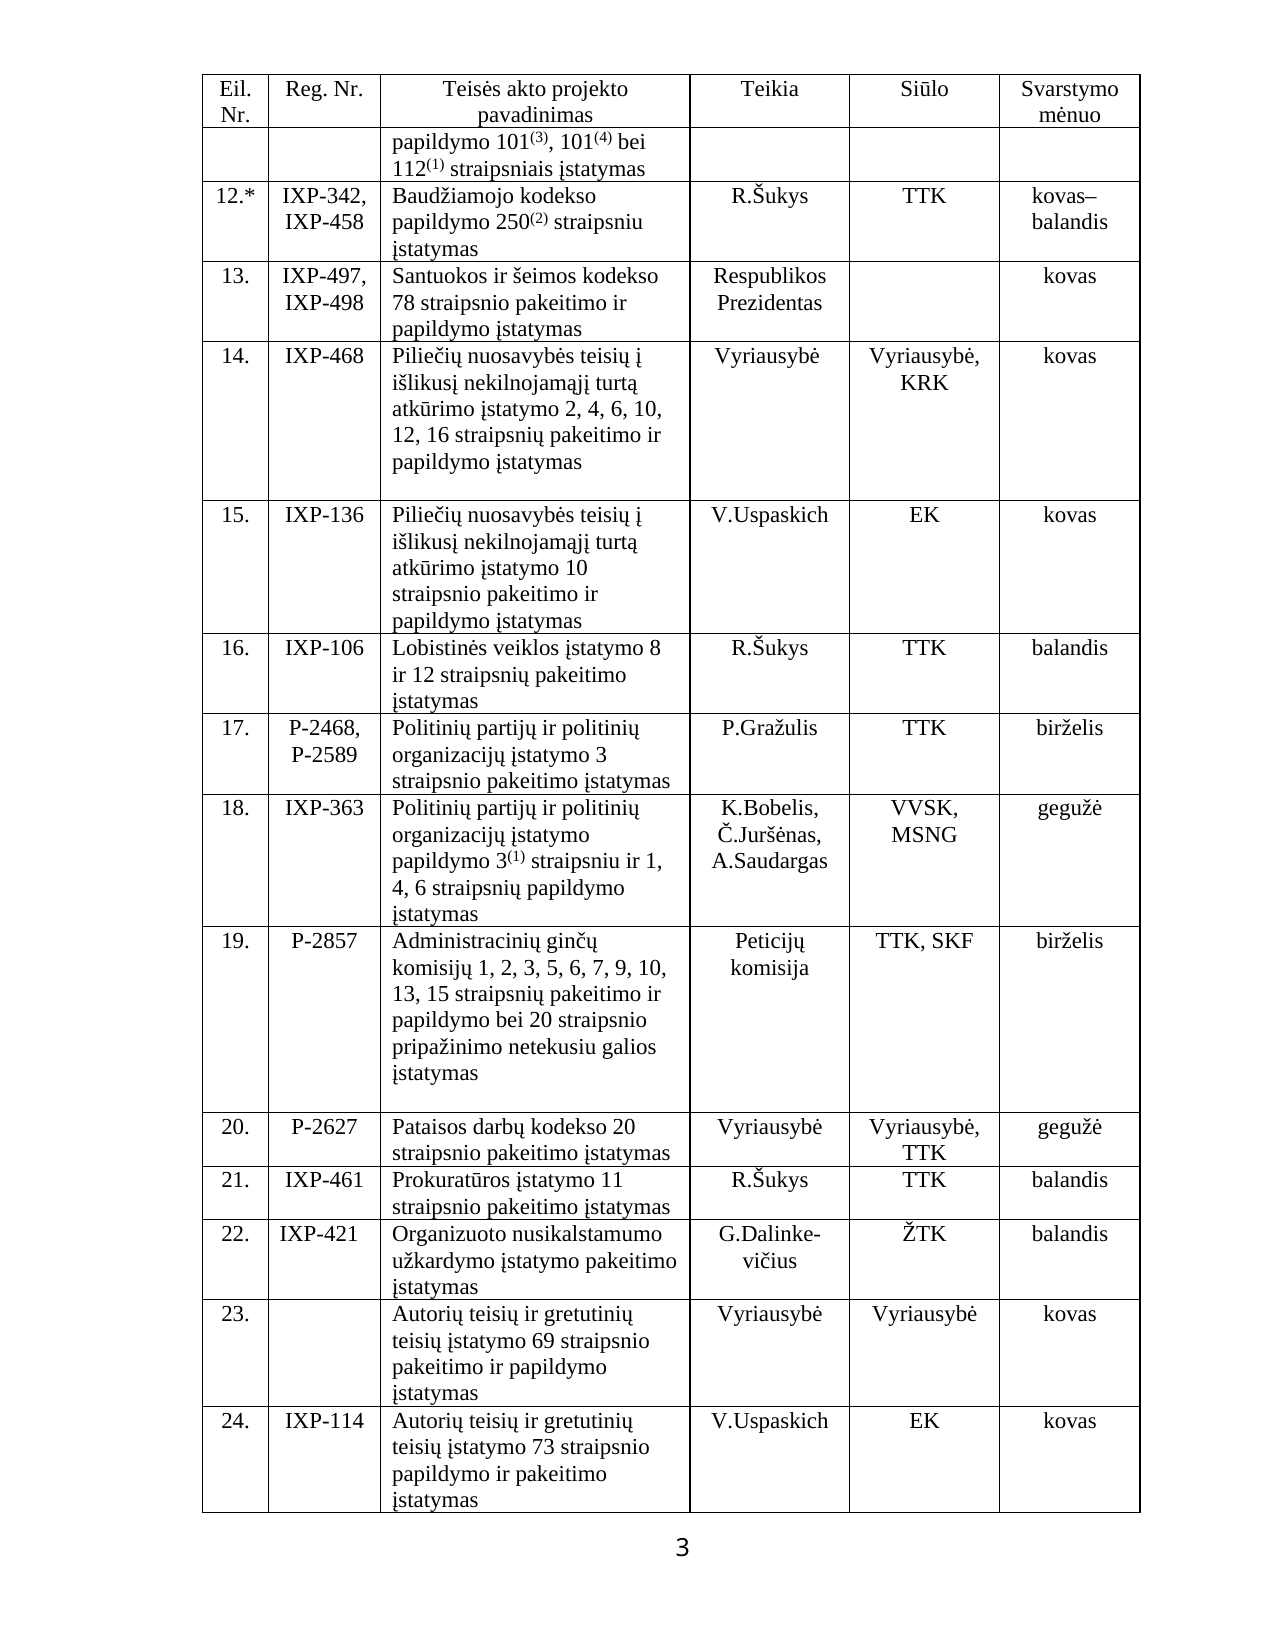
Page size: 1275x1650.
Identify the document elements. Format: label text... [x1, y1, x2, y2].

table_cell G.Dalinke-vičius [691, 1220, 849, 1299]
table_cell Autorių teisių ir gretutinių teisių įstatymo 73 straipsnio papildymo ir pakeitimo įstatymas [381, 1407, 689, 1512]
table_cell Autorių teisių ir gretutinių teisių įstatymo 69 straipsnio pakeitimo ir papildymo įstatymas [381, 1300, 689, 1406]
table_cell 20. [203, 1113, 268, 1166]
table_cell Baudžiamojo kodekso papildymo 250(2) straipsniu įstatymas [381, 182, 689, 261]
table_cell [269, 128, 380, 181]
table_cell P.Gražulis [691, 714, 849, 793]
table_cell R.Šukys [691, 634, 849, 713]
table_cell gegužė [1000, 795, 1139, 926]
table_cell [691, 128, 849, 181]
table_cell kovas [1000, 501, 1139, 633]
table_cell V.Uspaskich [691, 501, 849, 633]
table_header Reg. Nr. [269, 75, 380, 127]
table_header Teikia [691, 75, 849, 127]
table_cell 22. [203, 1220, 268, 1299]
table_cell TTK [850, 1167, 999, 1219]
table_cell IXP-461 [269, 1167, 380, 1219]
table_cell Lobistinės veiklos įstatymo 8 ir 12 straipsnių pakeitimo įstatymas [381, 634, 689, 713]
table_cell Respublikos Prezidentas [691, 262, 849, 341]
table_cell [203, 128, 268, 181]
table_cell Vyriausybė [850, 1300, 999, 1406]
table_cell K.Bobelis, Č.Juršėnas, A.Saudargas [691, 795, 849, 926]
table_cell 21. [203, 1167, 268, 1219]
table_cell IXP-497, IXP-498 [269, 262, 380, 341]
table_cell EK [850, 1407, 999, 1512]
table_header Teisės akto projekto pavadinimas [381, 75, 689, 127]
table_cell Vyriausybė [691, 1113, 849, 1166]
table_cell IXP-342, IXP-458 [269, 182, 380, 261]
table_cell gegužė [1000, 1113, 1139, 1166]
table_cell Pataisos darbų kodekso 20 straipsnio pakeitimo įstatymas [381, 1113, 689, 1166]
table_cell balandis [1000, 1167, 1139, 1219]
table_cell Piliečių nuosavybės teisių į išlikusį nekilnojamąjį turtą atkūrimo įstatymo 10 straipsnio pakeitimo ir papildymo įstatymas [381, 501, 689, 633]
table_cell P-2857 [269, 927, 380, 1112]
table_cell TTK [850, 714, 999, 793]
table_cell Administracinių ginčų komisijų 1, 2, 3, 5, 6, 7, 9, 10, 13, 15 straipsnių pakeitimo ir papildymo bei 20 straipsnio pripažinimo netekusiu galios įstatymas [381, 927, 689, 1112]
table_header Eil. Nr. [203, 75, 268, 127]
table_cell Santuokos ir šeimos kodekso 78 straipsnio pakeitimo ir papildymo įstatymas [381, 262, 689, 341]
table_cell balandis [1000, 1220, 1139, 1299]
table_cell IXP-136 [269, 501, 380, 633]
table_cell kovas [1000, 1300, 1139, 1406]
table_header Svarstymo mėnuo [1000, 75, 1139, 127]
table_cell IXP-114 [269, 1407, 380, 1512]
table_cell IXP-468 [269, 342, 380, 500]
table_cell Vyriausybė, KRK [850, 342, 999, 500]
table_cell kovas– balandis [1000, 182, 1139, 261]
table_cell Piliečių nuosavybės teisių į išlikusį nekilnojamąjį turtą atkūrimo įstatymo 2, 4, 6, 10, 12, 16 straipsnių pakeitimo ir papildymo įstatymas [381, 342, 689, 500]
table_cell EK [850, 501, 999, 633]
table_cell TTK [850, 634, 999, 713]
table_cell 19. [203, 927, 268, 1112]
table_cell P-2468, P-2589 [269, 714, 380, 793]
table_cell kovas [1000, 1407, 1139, 1512]
table_cell IXP-363 [269, 795, 380, 926]
table_cell 18. [203, 795, 268, 926]
table_cell kovas [1000, 262, 1139, 341]
table_cell Vyriausybė, TTK [850, 1113, 999, 1166]
table_cell Politinių partijų ir politinių organizacijų įstatymo papildymo 3(1) straipsniu ir 1, 4, 6 straipsnių papildymo įstatymas [381, 795, 689, 926]
table_header Siūlo [850, 75, 999, 127]
table_cell R.Šukys [691, 1167, 849, 1219]
table_cell 23. [203, 1300, 268, 1406]
table_cell 15. [203, 501, 268, 633]
table_cell V.Uspaskich [691, 1407, 849, 1512]
table_cell [850, 262, 999, 341]
table_cell TTK, SKF [850, 927, 999, 1112]
table_cell kovas [1000, 342, 1139, 500]
table_cell 17. [203, 714, 268, 793]
table_cell papildymo 101(3), 101(4) bei 112(1) straipsniais įstatymas [381, 128, 689, 181]
table_cell balandis [1000, 634, 1139, 713]
table_cell [850, 128, 999, 181]
table_cell birželis [1000, 927, 1139, 1112]
table_cell birželis [1000, 714, 1139, 793]
table_cell Vyriausybė [691, 342, 849, 500]
table_cell 24. [203, 1407, 268, 1512]
table_cell [1000, 128, 1139, 181]
table_cell 13. [203, 262, 268, 341]
table_cell [269, 1300, 380, 1406]
table_cell R.Šukys [691, 182, 849, 261]
table_cell 16. [203, 634, 268, 713]
table_cell VVSK, MSNG [850, 795, 999, 926]
table_cell P-2627 [269, 1113, 380, 1166]
table_cell Politinių partijų ir politinių organizacijų įstatymo 3 straipsnio pakeitimo įstatymas [381, 714, 689, 793]
table_cell IXP-106 [269, 634, 380, 713]
table_cell Vyriausybė [691, 1300, 849, 1406]
table_cell ŽTK [850, 1220, 999, 1299]
table_cell Peticijų komisija [691, 927, 849, 1112]
table_cell Prokuratūros įstatymo 11 straipsnio pakeitimo įstatymas [381, 1167, 689, 1219]
table_cell 14. [203, 342, 268, 500]
table_cell TTK [850, 182, 999, 261]
table_cell IXP-421 [269, 1220, 380, 1299]
table_cell 12.* [203, 182, 268, 261]
table_cell Organizuoto nusikalstamumo užkardymo įstatymo pakeitimo įstatymas [381, 1220, 689, 1299]
